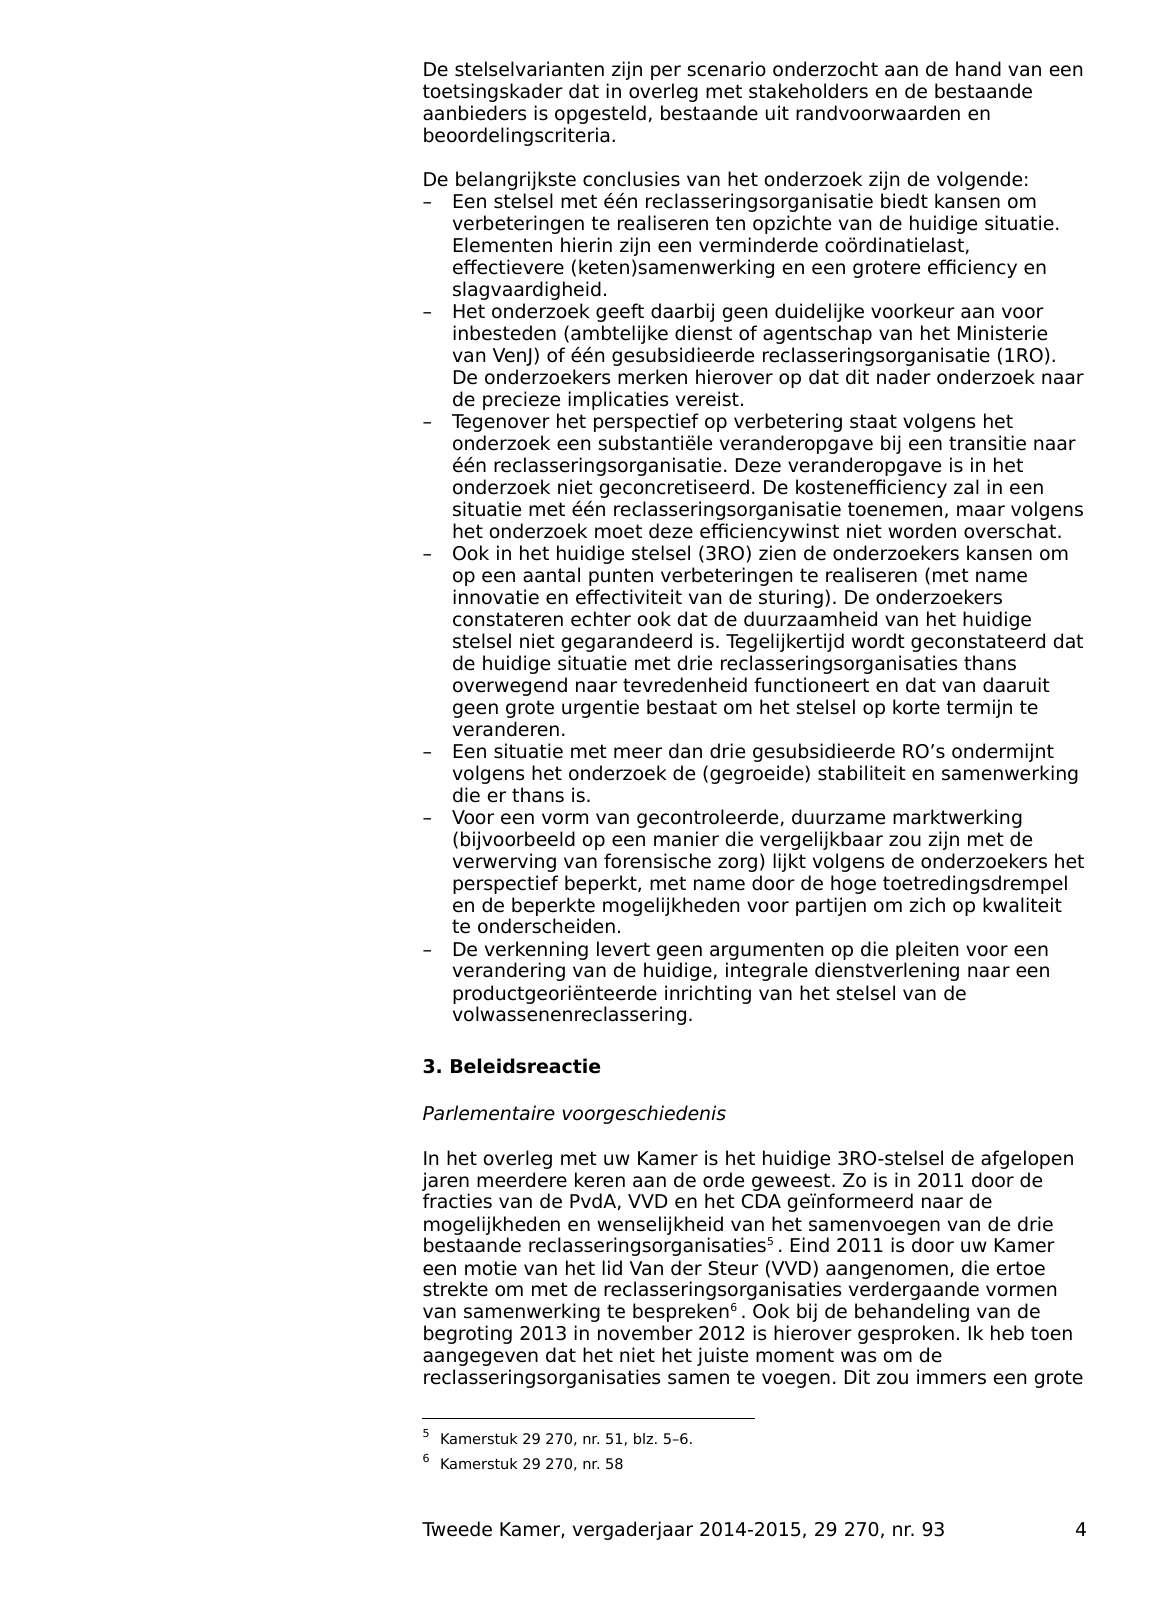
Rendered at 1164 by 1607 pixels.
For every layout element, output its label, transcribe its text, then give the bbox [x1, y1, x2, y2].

text – Een situatie met meer dan drie gesubsidieerde RO’s ondermijnt volgens het onderzoek de (gegroeide) stabiliteit en samenwerking die er thans is. [422, 741, 1087, 807]
text – Een stelsel met één reclasseringsorganisatie biedt kansen om verbeteringen te realiseren ten opzichte van de huidige situatie. Elementen hierin zijn een verminderde coördinatielast, effectievere (keten)samenwerking en een grotere efficiency en slagvaardigheid. [422, 191, 1087, 301]
text De belangrijkste conclusies van het onderzoek zijn de volgende: [422, 169, 1087, 191]
text In het overleg met uw Kamer is het huidige 3RO-stelsel de afgelopen jaren meerdere keren aan de orde geweest. Zo is in 2011 door de fracties van de PvdA, VVD en het CDA geïnformeerd naar de mogelijkheden en wenselijkheid van het samenvoegen van de drie bestaande reclasseringsorganisaties. Eind 2011 is door uw Kamer een motie van het lid Van der Steur (VVD) aangenomen, die ertoe strekte om met de reclasseringsorganisaties verdergaande vormen van samenwerking te bespreken. Ook bij de behandeling van de begroting 2013 in november 2012 is hierover gesproken. Ik heb toen aangegeven dat het niet het juiste moment was om de reclasseringsorganisaties samen te voegen. Dit zou immers een grote [422, 1147, 1087, 1389]
text – Het onderzoek geeft daarbij geen duidelijke voorkeur aan voor inbesteden (ambtelijke dienst of agentschap van het Ministerie van VenJ) of één gesubsidieerde reclasseringsorganisatie (1RO). De onderzoekers merken hierover op dat dit nader onderzoek naar de precieze implicaties vereist. [422, 301, 1087, 411]
text Kamerstuk 29 270, nr. 58 [422, 1452, 1087, 1474]
subtitle Parlementaire voorgeschiedenis [422, 1103, 1087, 1125]
text – Voor een vorm van gecontroleerde, duurzame marktwerking (bijvoorbeeld op een manier die vergelijkbaar zou zijn met de verwerving van forensische zorg) lijkt volgens de onderzoekers het perspectief beperkt, met name door de hoge toetredingsdrempel en de beperkte mogelijkheden voor partijen om zich op kwaliteit te onderscheiden. [422, 807, 1087, 938]
subtitle 3. Beleidsreactie [422, 1056, 1087, 1078]
text De stelselvarianten zijn per scenario onderzocht aan de hand van een toetsingskader dat in overleg met stakeholders en de bestaande aanbieders is opgesteld, bestaande uit randvoorwaarden en beoordelingscriteria. [422, 59, 1087, 147]
text – De verkenning levert geen argumenten op die pleiten voor een verandering van de huidige, integrale dienstverlening naar een productgeoriënteerde inrichting van het stelsel van de volwassenenreclassering. [422, 938, 1087, 1026]
text – Ook in het huidige stelsel (3RO) zien de onderzoekers kansen om op een aantal punten verbeteringen te realiseren (met name innovatie en effectiviteit van de sturing). De onderzoekers constateren echter ook dat de duurzaamheid van het huidige stelsel niet gegarandeerd is. Tegelijkertijd wordt geconstateerd dat de huidige situatie met drie reclasseringsorganisaties thans overwegend naar tevredenheid functioneert en dat van daaruit geen grote urgentie bestaat om het stelsel op korte termijn te veranderen. [422, 543, 1087, 741]
text – Tegenover het perspectief op verbetering staat volgens het onderzoek een substantiële veranderopgave bij een transitie naar één reclasseringsorganisatie. Deze veranderopgave is in het onderzoek niet geconcretiseerd. De kostenefficiency zal in een situatie met één reclasseringsorganisatie toenemen, maar volgens het onderzoek moet deze efficiencywinst niet worden overschat. [422, 411, 1087, 543]
text Kamerstuk 29 270, nr. 51, blz. 5–6. [422, 1427, 1087, 1449]
